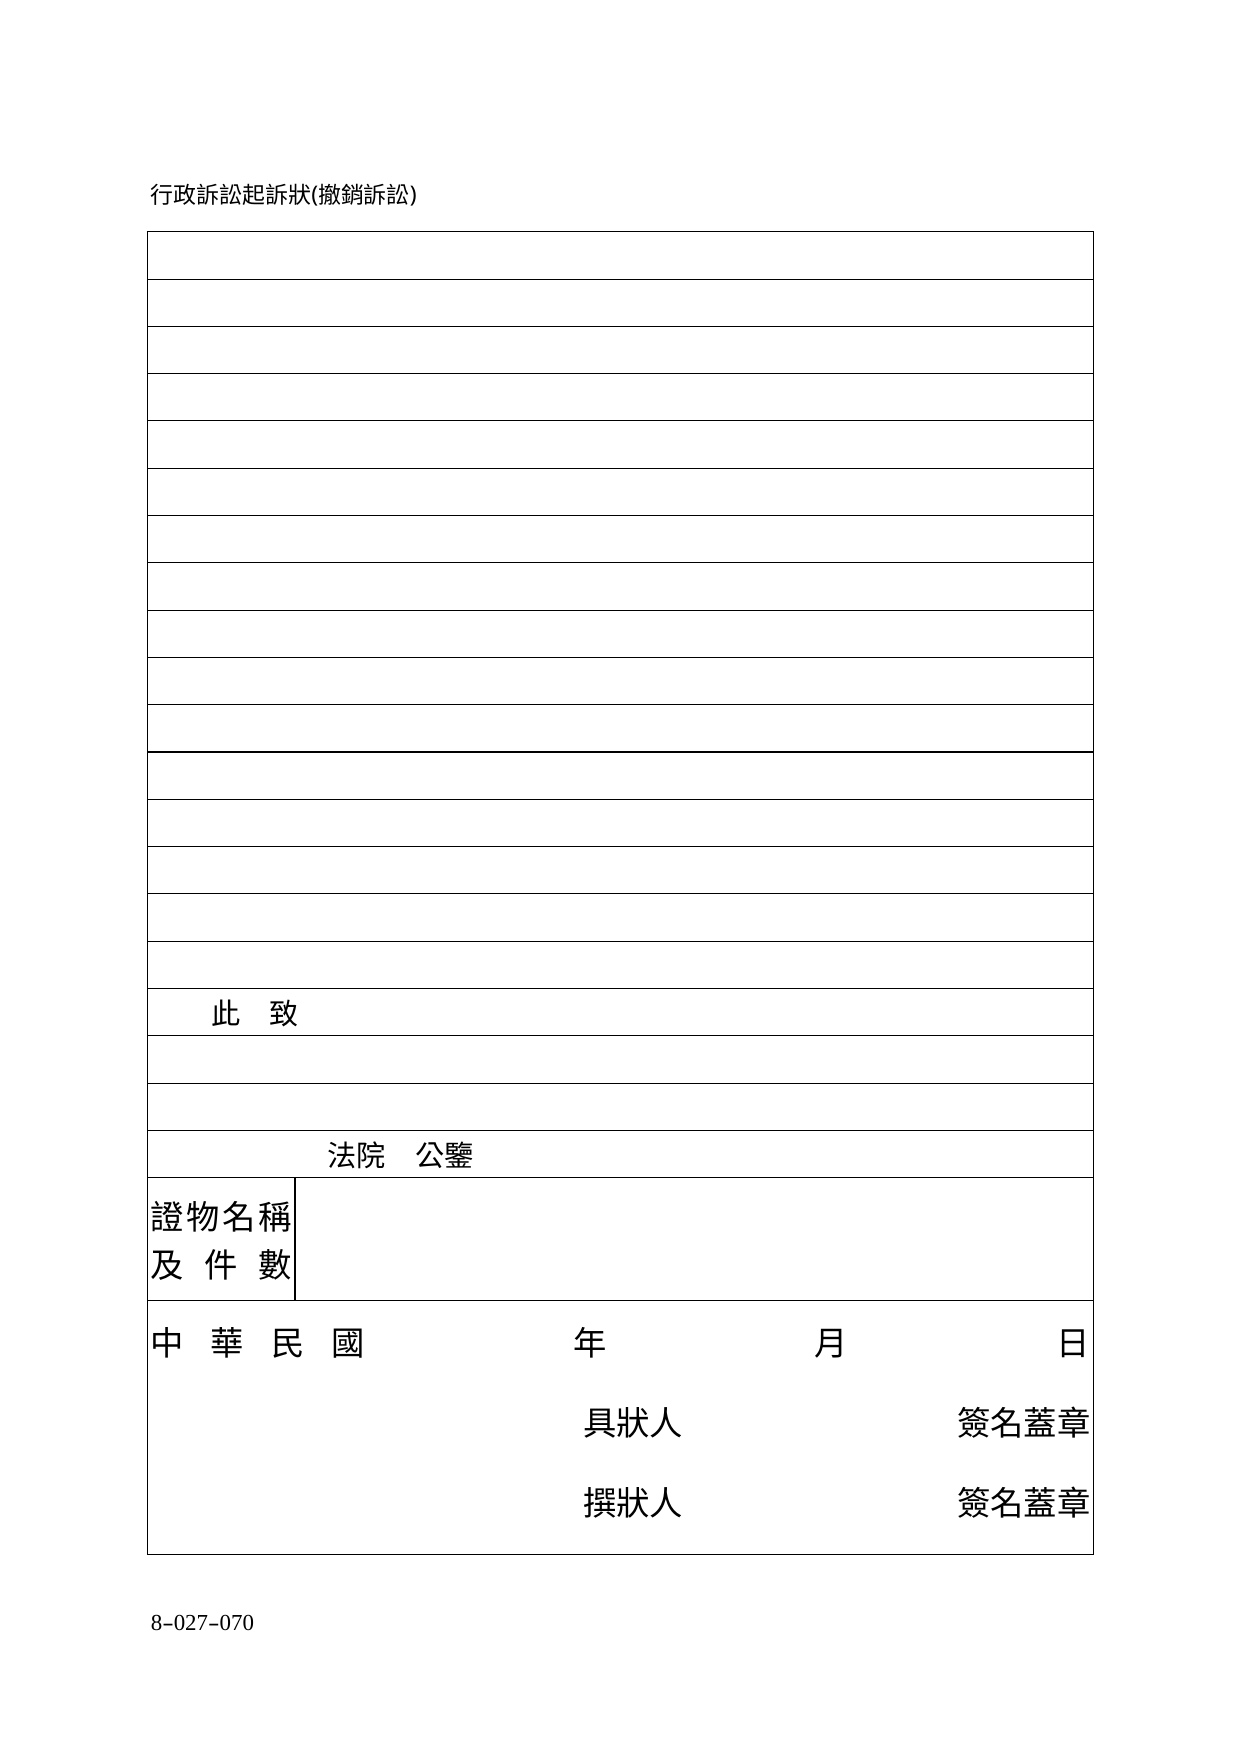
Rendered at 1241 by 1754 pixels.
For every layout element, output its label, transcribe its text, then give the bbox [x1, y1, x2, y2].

table_cell [296, 1178, 1093, 1300]
table_cell [148, 280, 1093, 326]
table_cell 證物名稱 及件數 [148, 1178, 294, 1300]
table_cell 中華民國 年 月 日 具狀人 簽名蓋章 撰狀人 簽名蓋章 [148, 1301, 1093, 1554]
table_cell [148, 800, 1093, 846]
table_cell [148, 611, 1093, 657]
table_cell [148, 516, 1093, 562]
table_cell [148, 847, 1093, 893]
table_cell [148, 1084, 1093, 1130]
table_cell [148, 563, 1093, 609]
table_cell [148, 327, 1093, 373]
table_cell [148, 232, 1093, 278]
table_cell [148, 658, 1093, 704]
table_cell [148, 894, 1093, 941]
table_cell [148, 942, 1093, 988]
table_cell [148, 374, 1093, 420]
table_cell [148, 753, 1093, 799]
table_cell [148, 1036, 1093, 1082]
table_cell 法院 公鑒 [148, 1131, 1093, 1177]
table_cell [148, 469, 1093, 515]
table_cell 此 致 [148, 989, 1093, 1035]
table_cell [148, 705, 1093, 751]
table_cell [148, 421, 1093, 468]
